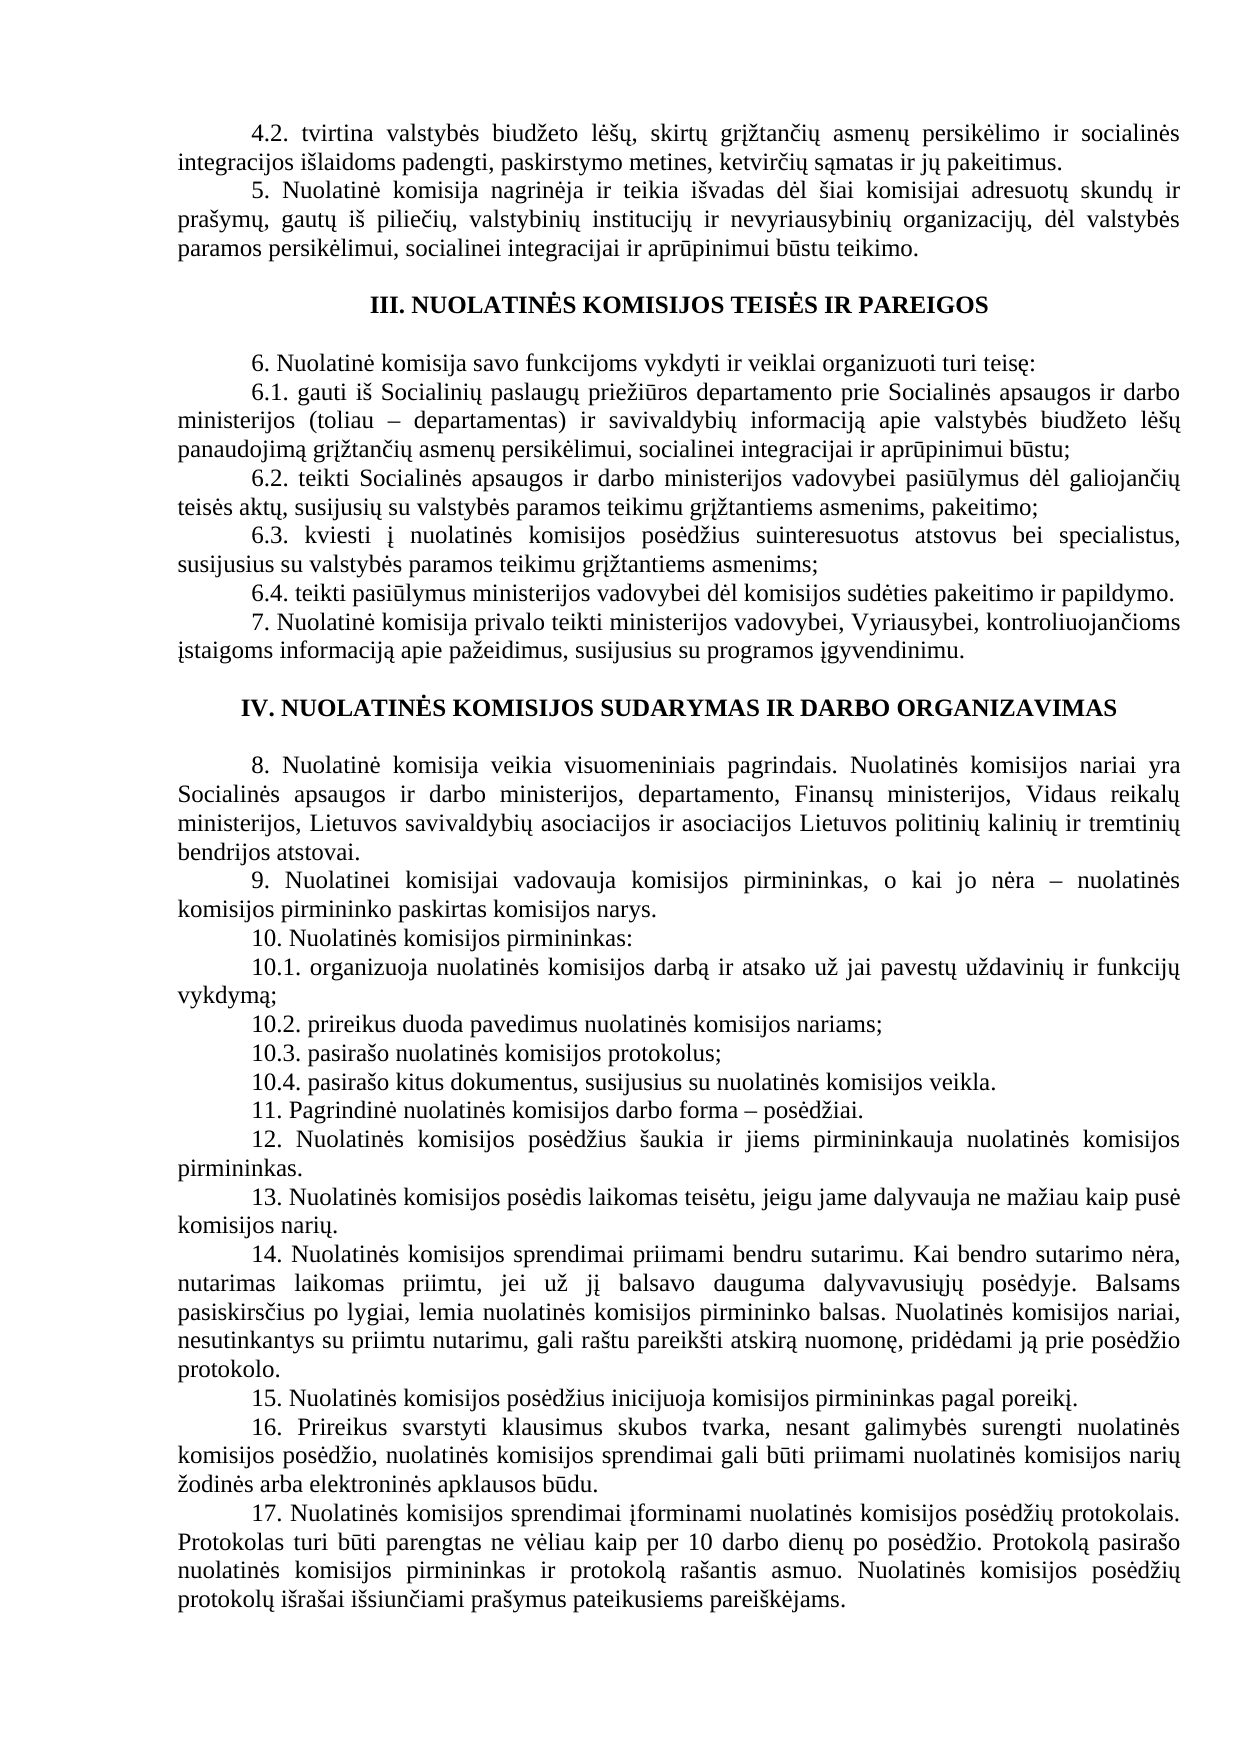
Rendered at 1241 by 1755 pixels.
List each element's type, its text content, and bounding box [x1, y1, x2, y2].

text 13. Nuolatinės komisijos posėdis laikomas teisėtu, jeigu jame dalyvauja ne mažiau kaip pusė komisijos narių. [177, 1182, 1181, 1239]
text 12. Nuolatinės komisijos posėdžius šaukia ir jiems pirmininkauja nuolatinės komisijos pirmininkas. [177, 1124, 1181, 1182]
text 10.1. organizuoja nuolatinės komisijos darbą ir atsako už jai pavestų uždavinių ir funkcijų vykdymą; [177, 952, 1181, 1009]
text 14. Nuolatinės komisijos sprendimai priimami bendru sutarimu. Kai bendro sutarimo nėra, nutarimas laikomas priimtu, jei už jį balsavo dauguma dalyvavusiųjų posėdyje. Balsams pasiskirsčius po lygiai, lemia nuolatinės komisijos pirmininko balsas. Nuolatinės komisijos nariai, nesutinkantys su priimtu nutarimu, gali raštu pareikšti atskirą nuomonę, pridėdami ją prie posėdžio protokolo. [177, 1239, 1181, 1383]
text IV. NUOLATINĖS KOMISIJOS SUDARYMAS IR DARBO ORGANIZAVIMAS [177, 693, 1181, 722]
text 6.2. teikti Socialinės apsaugos ir darbo ministerijos vadovybei pasiūlymus dėl galiojančių teisės aktų, susijusių su valstybės paramos teikimu grįžtantiems asmenims, pakeitimo; [177, 463, 1181, 521]
text 6.1. gauti iš Socialinių paslaugų priežiūros departamento prie Socialinės apsaugos ir darbo ministerijos (toliau – departamentas) ir savivaldybių informaciją apie valstybės biudžeto lėšų panaudojimą grįžtančių asmenų persikėlimui, socialinei integracijai ir aprūpinimui būstu; [177, 377, 1181, 463]
text 6. Nuolatinė komisija savo funkcijoms vykdyti ir veiklai organizuoti turi teisę: [177, 348, 1181, 377]
text 8. Nuolatinė komisija veikia visuomeniniais pagrindais. Nuolatinės komisijos nariai yra Socialinės apsaugos ir darbo ministerijos, departamento, Finansų ministerijos, Vidaus reikalų ministerijos, Lietuvos savivaldybių asociacijos ir asociacijos Lietuvos politinių kalinių ir tremtinių bendrijos atstovai. [177, 751, 1181, 866]
text 4.2. tvirtina valstybės biudžeto lėšų, skirtų grįžtančių asmenų persikėlimo ir socialinės integracijos išlaidoms padengti, paskirstymo metines, ketvirčių sąmatas ir jų pakeitimus. [177, 118, 1181, 176]
text III. NUOLATINĖS KOMISIJOS TEISĖS IR PAREIGOS [177, 291, 1181, 319]
text 10.2. prireikus duoda pavedimus nuolatinės komisijos nariams; [177, 1009, 1181, 1038]
text 10.3. pasirašo nuolatinės komisijos protokolus; [177, 1038, 1181, 1067]
text 9. Nuolatinei komisijai vadovauja komisijos pirmininkas, o kai jo nėra – nuolatinės komisijos pirmininko paskirtas komisijos narys. [177, 866, 1181, 923]
text 6.4. teikti pasiūlymus ministerijos vadovybei dėl komisijos sudėties pakeitimo ir papildymo. [177, 578, 1181, 607]
text 10. Nuolatinės komisijos pirmininkas: [177, 923, 1181, 952]
text 11. Pagrindinė nuolatinės komisijos darbo forma – posėdžiai. [177, 1096, 1181, 1124]
text 17. Nuolatinės komisijos sprendimai įforminami nuolatinės komisijos posėdžių protokolais. Protokolas turi būti parengtas ne vėliau kaip per 10 darbo dienų po posėdžio. Protokolą pasirašo nuolatinės komisijos pirmininkas ir protokolą rašantis asmuo. Nuolatinės komisijos posėdžių protokolų išrašai išsiunčiami prašymus pateikusiems pareiškėjams. [177, 1498, 1181, 1613]
text 6.3. kviesti į nuolatinės komisijos posėdžius suinteresuotus atstovus bei specialistus, susijusius su valstybės paramos teikimu grįžtantiems asmenims; [177, 521, 1181, 578]
text 5. Nuolatinė komisija nagrinėja ir teikia išvadas dėl šiai komisijai adresuotų skundų ir prašymų, gautų iš piliečių, valstybinių institucijų ir nevyriausybinių organizacijų, dėl valstybės paramos persikėlimui, socialinei integracijai ir aprūpinimui būstu teikimo. [177, 176, 1181, 262]
text 15. Nuolatinės komisijos posėdžius inicijuoja komisijos pirmininkas pagal poreikį. [177, 1383, 1181, 1412]
text 10.4. pasirašo kitus dokumentus, susijusius su nuolatinės komisijos veikla. [177, 1067, 1181, 1096]
text 16. Prireikus svarstyti klausimus skubos tvarka, nesant galimybės surengti nuolatinės komisijos posėdžio, nuolatinės komisijos sprendimai gali būti priimami nuolatinės komisijos narių žodinės arba elektroninės apklausos būdu. [177, 1412, 1181, 1498]
text 7. Nuolatinė komisija privalo teikti ministerijos vadovybei, Vyriausybei, kontroliuojančioms įstaigoms informaciją apie pažeidimus, susijusius su programos įgyvendinimu. [177, 607, 1181, 664]
